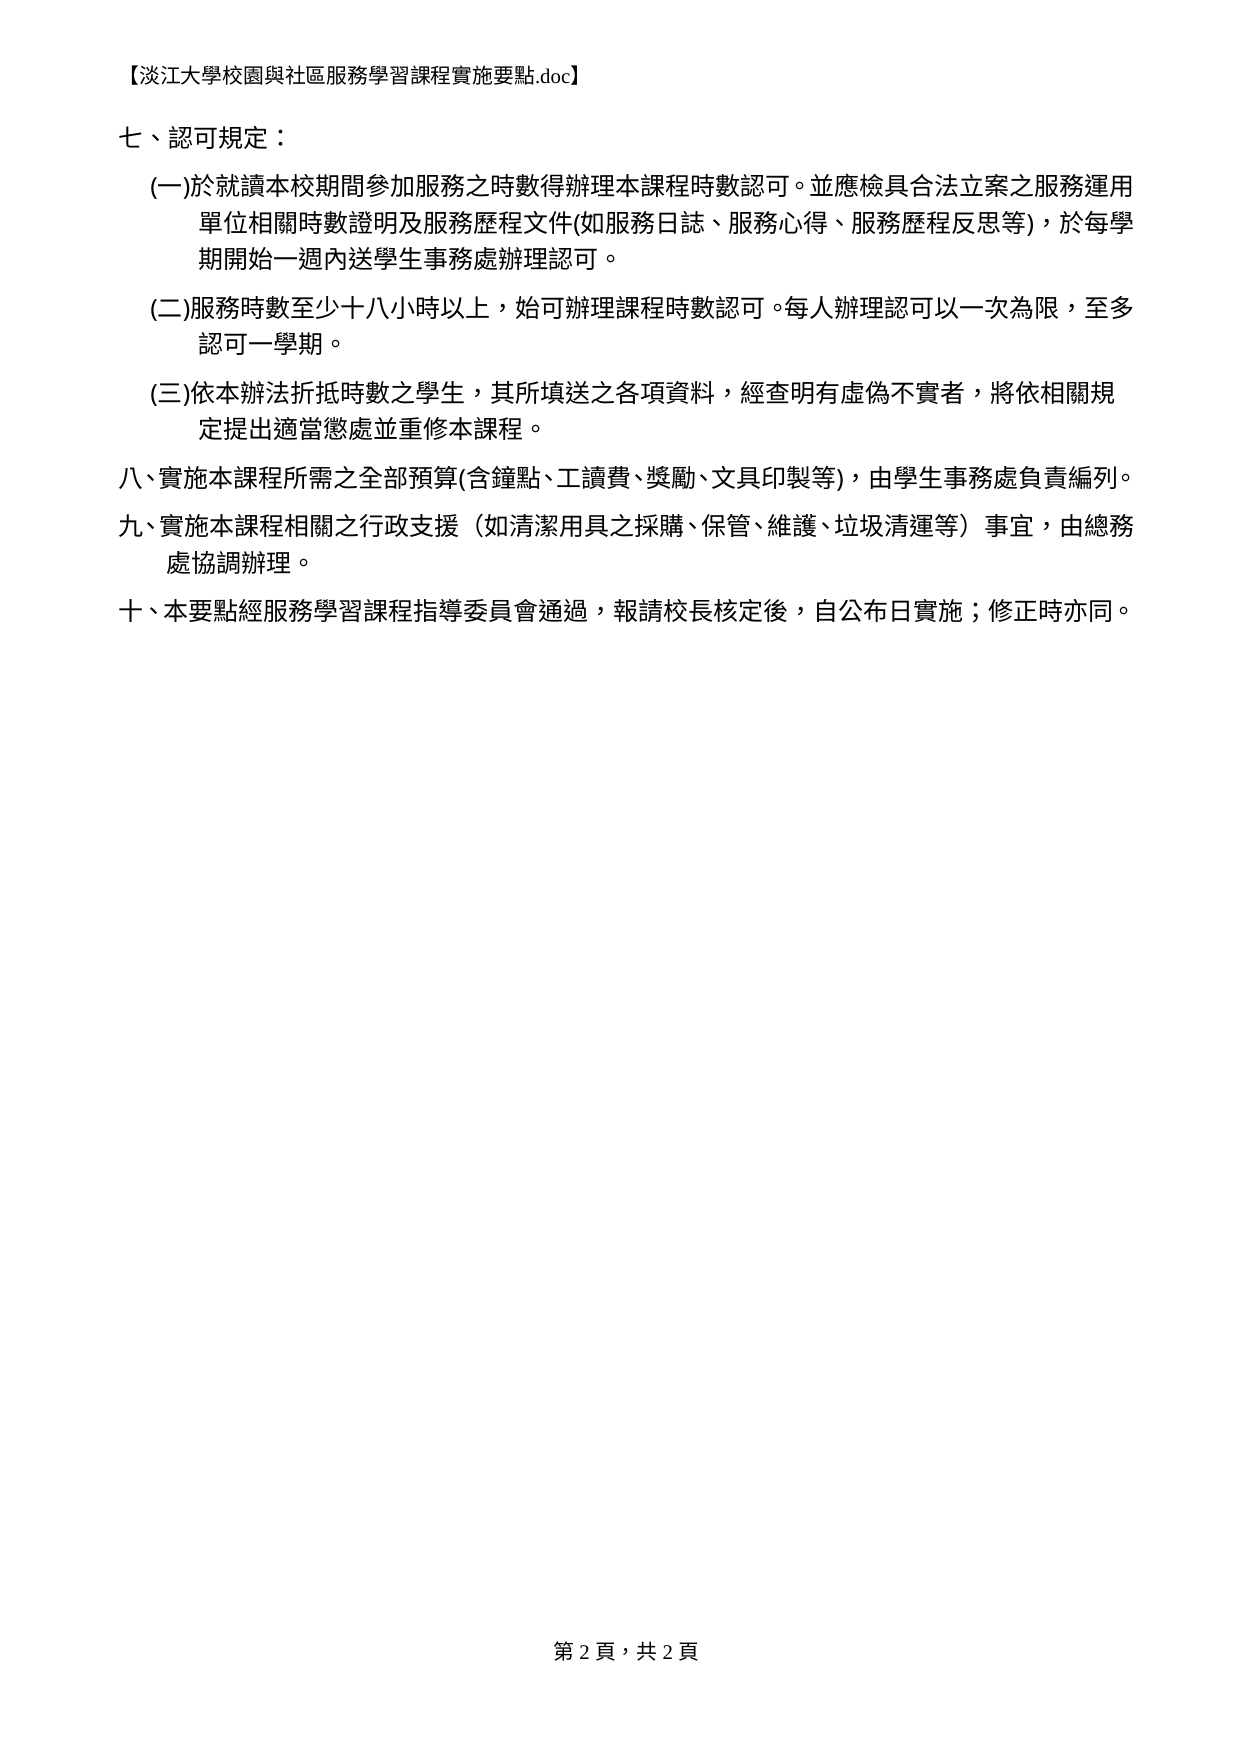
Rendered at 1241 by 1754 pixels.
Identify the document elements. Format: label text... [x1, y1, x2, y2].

text 七、認可規定： [118, 118, 1134, 154]
text (一)於就讀本校期間參加服務之時數得辦理本課程時數認可。並應檢具合法立案之服務運用單位相關時數證明及服務歷程文件(如服務日誌、服務心得、服務歷程反思等)，於每學期開始一週內送學生事務處辦理認可。 [150, 167, 1134, 276]
text 十、本要點經服務學習課程指導委員會通過，報請校長核定後，自公布日實施；修正時亦同。 [118, 592, 1134, 628]
text (二)服務時數至少十八小時以上，始可辦理課程時數認可。每人辦理認可以一次為限，至多認可一學期。 [150, 288, 1134, 361]
text 八、實施本課程所需之全部預算(含鐘點、工讀費、獎勵、文具印製等)，由學生事務處負責編列。 [118, 458, 1134, 494]
text 九、實施本課程相關之行政支援（如清潔用具之採購、保管、維護、垃圾清運等）事宜，由總務處協調辦理。 [118, 507, 1134, 579]
text (三)依本辦法折抵時數之學生，其所填送之各項資料，經查明有虛偽不實者，將依相關規定提出適當懲處並重修本課程。 [150, 373, 1134, 446]
